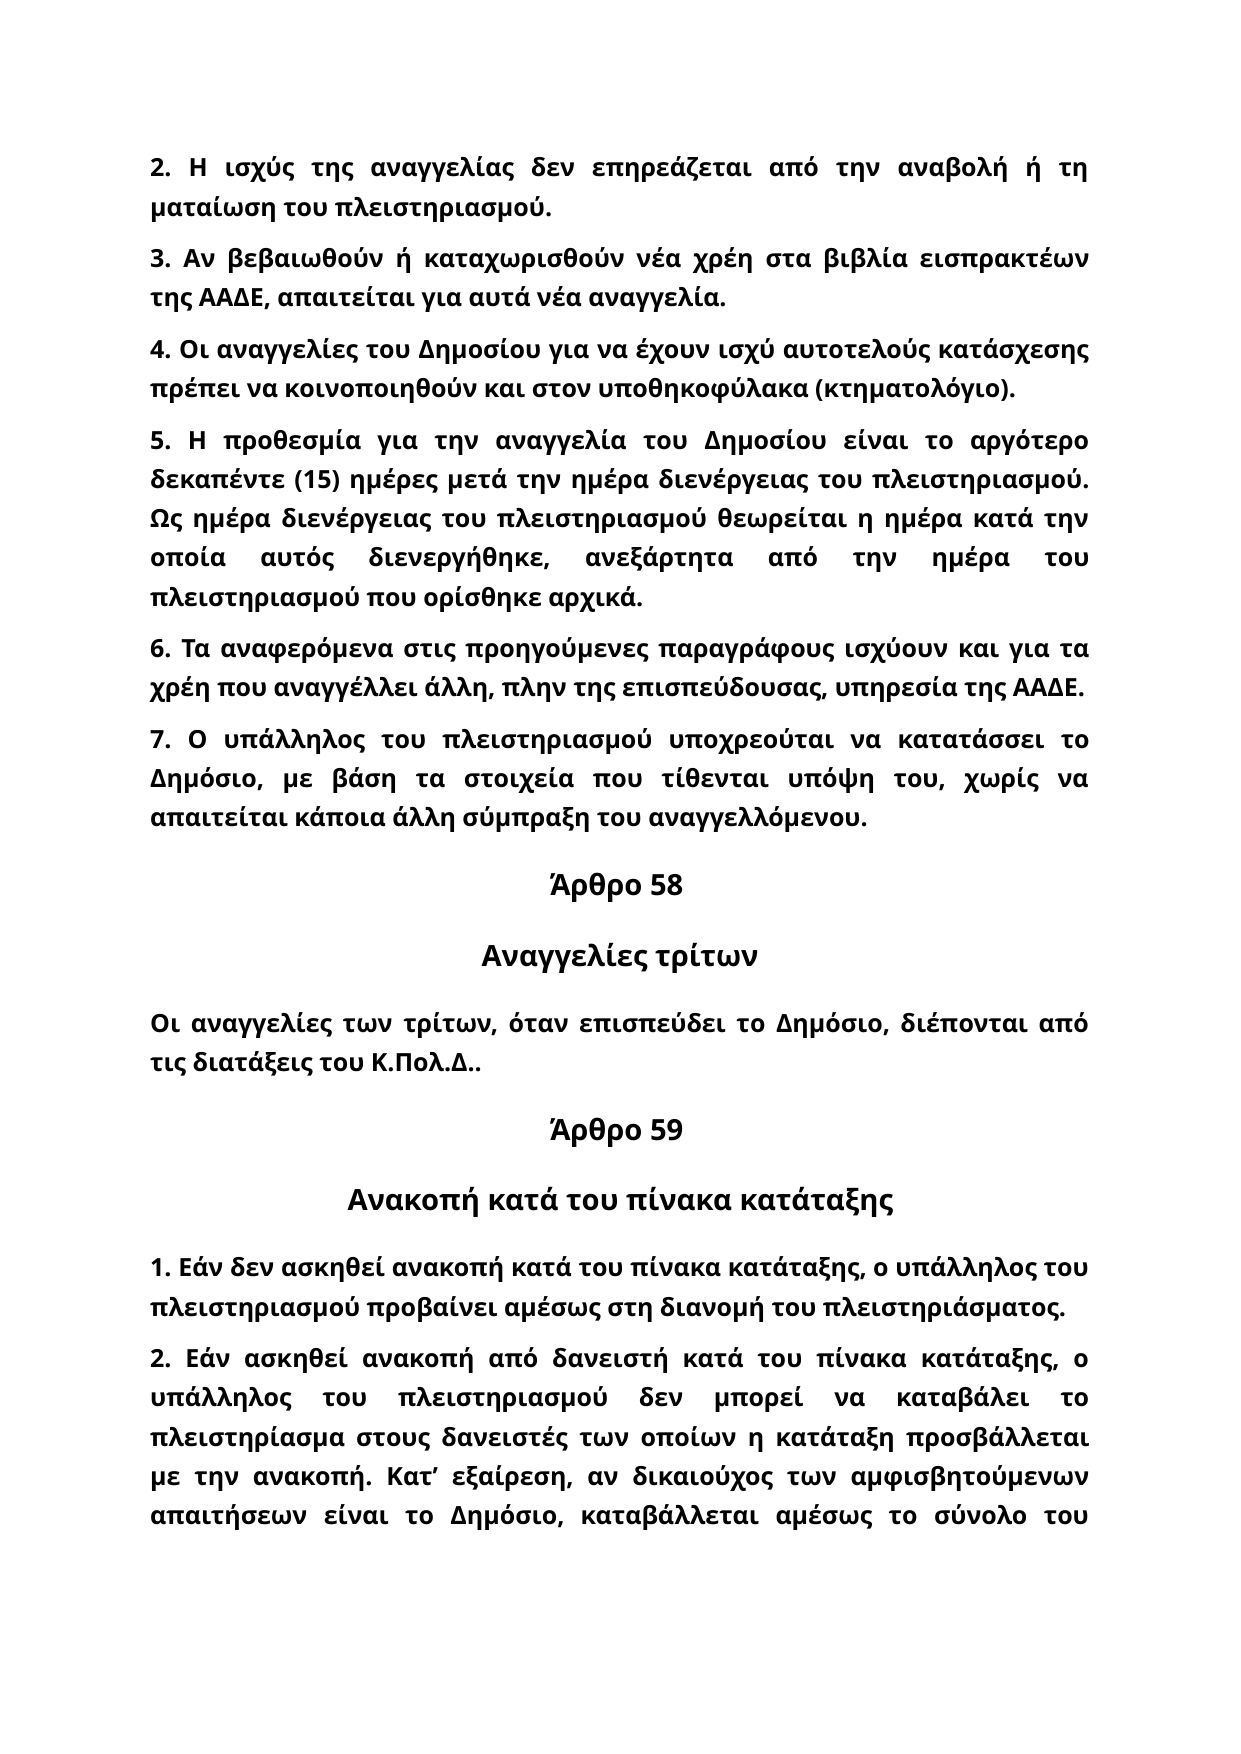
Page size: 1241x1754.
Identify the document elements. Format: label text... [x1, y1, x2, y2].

subtitle Άρθρο 59 [150, 1109, 1090, 1148]
text 7. Ο υπάλληλος του πλειστηριασμού υποχρεούται να κατατάσσει το Δημόσιο, με βάση τα στοιχεία που τίθενται υπόψη του, χωρίς να απαιτείται κάποια άλλη σύμπραξη του αναγγελλόμενου. [150, 722, 1090, 834]
text 2. Εάν ασκηθεί ανακοπή από δανειστή κατά του πίνακα κατάταξης, ο υπάλληλος του πλειστηριασμού δεν μπορεί να καταβάλει το πλειστηρίασμα στους δανειστές των οποίων η κατάταξη προσβάλλεται με την ανακοπή. Κατ’ εξαίρεση, αν δικαιούχος των αμφισβητούμενων απαιτήσεων είναι το Δημόσιο, καταβάλλεται αμέσως το σύνολο του [150, 1341, 1090, 1532]
subtitle Ανακοπή κατά του πίνακα κατάταξης [150, 1179, 1090, 1219]
text 3. Αν βεβαιωθούν ή καταχωρισθούν νέα χρέη στα βιβλία εισπρακτέων της ΑΑΔΕ, απαιτείται για αυτά νέα αναγγελία. [150, 241, 1090, 314]
subtitle Αναγγελίες τρίτων [150, 935, 1090, 974]
text 4. Οι αναγγελίες του Δημοσίου για να έχουν ισχύ αυτοτελούς κατάσχεσης πρέπει να κοινοποιηθούν και στον υποθηκοφύλακα (κτηματολόγιο). [150, 332, 1090, 405]
text 2. Η ισχύς της αναγγελίας δεν επηρεάζεται από την αναβολή ή τη ματαίωση του πλειστηριασμού. [150, 150, 1090, 223]
text 5. Η προθεσμία για την αναγγελία του Δημοσίου είναι το αργότερο δεκαπέντε (15) ημέρες μετά την ημέρα διενέργειας του πλειστηριασμού. Ως ημέρα διενέργειας του πλειστηριασμού θεωρείται η ημέρα κατά την οποία αυτός διενεργήθηκε, ανεξάρτητα από την ημέρα του πλειστηριασμού που ορίσθηκε αρχικά. [150, 422, 1090, 613]
text 6. Τα αναφερόμενα στις προηγούμενες παραγράφους ισχύουν και για τα χρέη που αναγγέλλει άλλη, πλην της επισπεύδουσας, υπηρεσία της ΑΑΔΕ. [150, 631, 1090, 704]
text Οι αναγγελίες των τρίτων, όταν επισπεύδει το Δημόσιο, διέπονται από τις διατάξεις του Κ.Πολ.Δ.. [150, 1005, 1090, 1079]
text 1. Εάν δεν ασκηθεί ανακοπή κατά του πίνακα κατάταξης, ο υπάλληλος του πλειστηριασμού προβαίνει αμέσως στη διανομή του πλειστηριάσματος. [150, 1250, 1090, 1323]
subtitle Άρθρο 58 [150, 864, 1090, 904]
